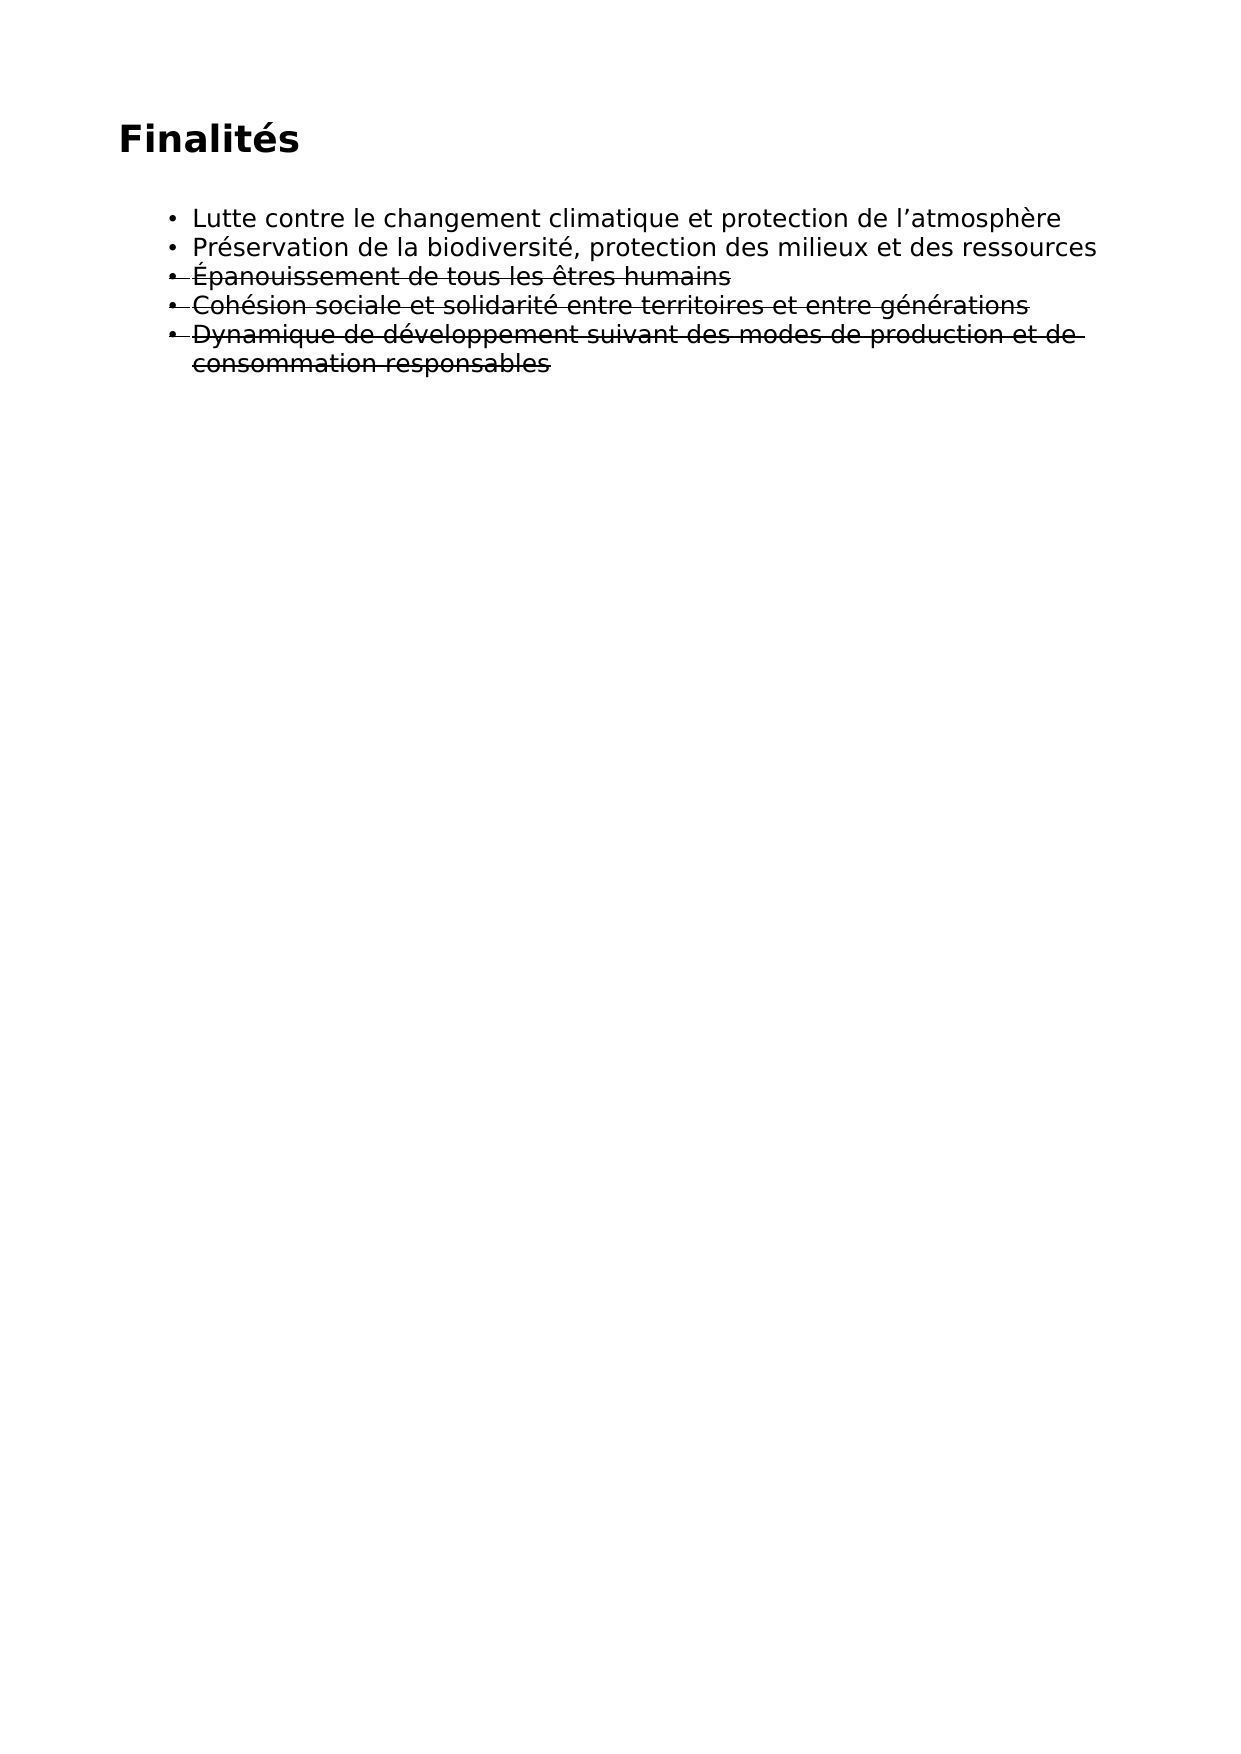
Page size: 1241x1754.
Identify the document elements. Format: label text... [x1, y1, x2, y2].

list Lutte contre le changement climatique et protection de l’atmosphère [177, 204, 1122, 233]
list Cohésion sociale et solidarité entre territoires et entre générations [177, 291, 1122, 320]
subtitle Finalités [118, 118, 1122, 162]
list Épanouissement de tous les êtres humains [177, 262, 1122, 291]
list Préservation de la biodiversité, protection des milieux et des ressources [177, 233, 1122, 262]
list Dynamique de développement suivant des modes de production et de consommation responsables [177, 320, 1122, 379]
